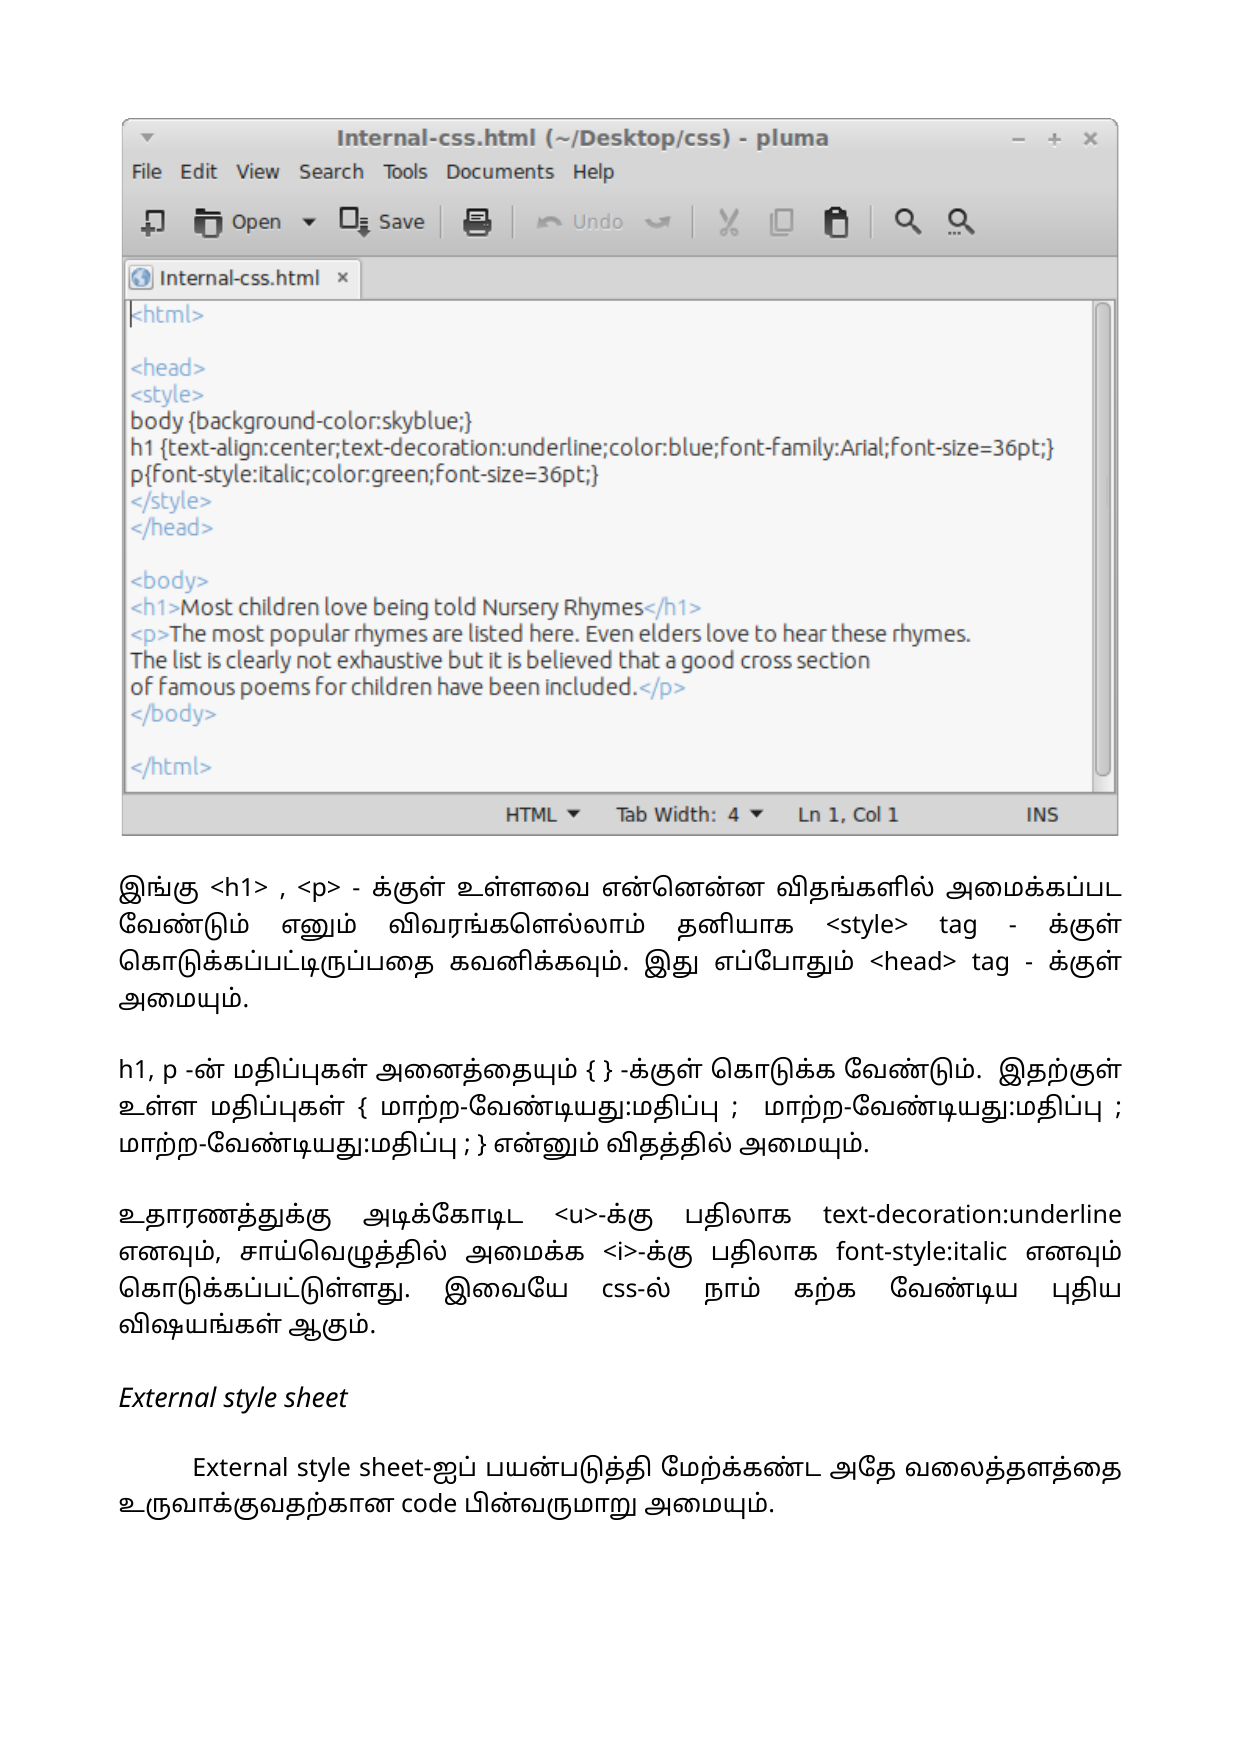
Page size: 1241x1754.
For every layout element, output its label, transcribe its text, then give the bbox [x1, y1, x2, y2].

picture [121, 118, 1119, 836]
text External style sheet-ஐப் பயன்படுத்தி மேற்க்கண்ட அதே வலைத்தளத்தை உருவாக்குவதற்கான code பின்வருமாறு அமையும். [118, 1449, 1122, 1523]
text உதாரணத்துக்கு அடிக்கோடிட <u>-க்கு பதிலாக text-decoration:underline எனவும், சாய்வெழுத்தில் அமைக்க <i>-க்கு பதிலாக font-style:italic எனவும் கொடுக்கப்பட்டுள்ளது. இவையே css-ல் நாம் கற்க வேண்டிய புதிய விஷயங்கள் ஆகும். [118, 1196, 1122, 1344]
text இங்கு <h1> , <p> - க்குள் உள்ளவை என்னென்ன விதங்களில் அமைக்கப்பட வேண்டும் எனும் விவரங்களெல்லாம் தனியாக <style> tag - க்குள் கொடுக்கப்பட்டிருப்பதை கவனிக்கவும். இது எப்போதும் <head> tag - க்குள் அமையும். [118, 869, 1122, 1017]
text h1, p -ன் மதிப்புகள் அனைத்தையும் { } -க்குள் கொடுக்க வேண்டும். இதற்குள் உள்ள மதிப்புகள் { மாற்ற-வேண்டியது:மதிப்பு ; மாற்ற-வேண்டியது:மதிப்பு ; மாற்ற-வேண்டியது:மதிப்பு ; } என்னும் விதத்தில் அமையும். [118, 1051, 1122, 1162]
text External style sheet [118, 1378, 1122, 1415]
